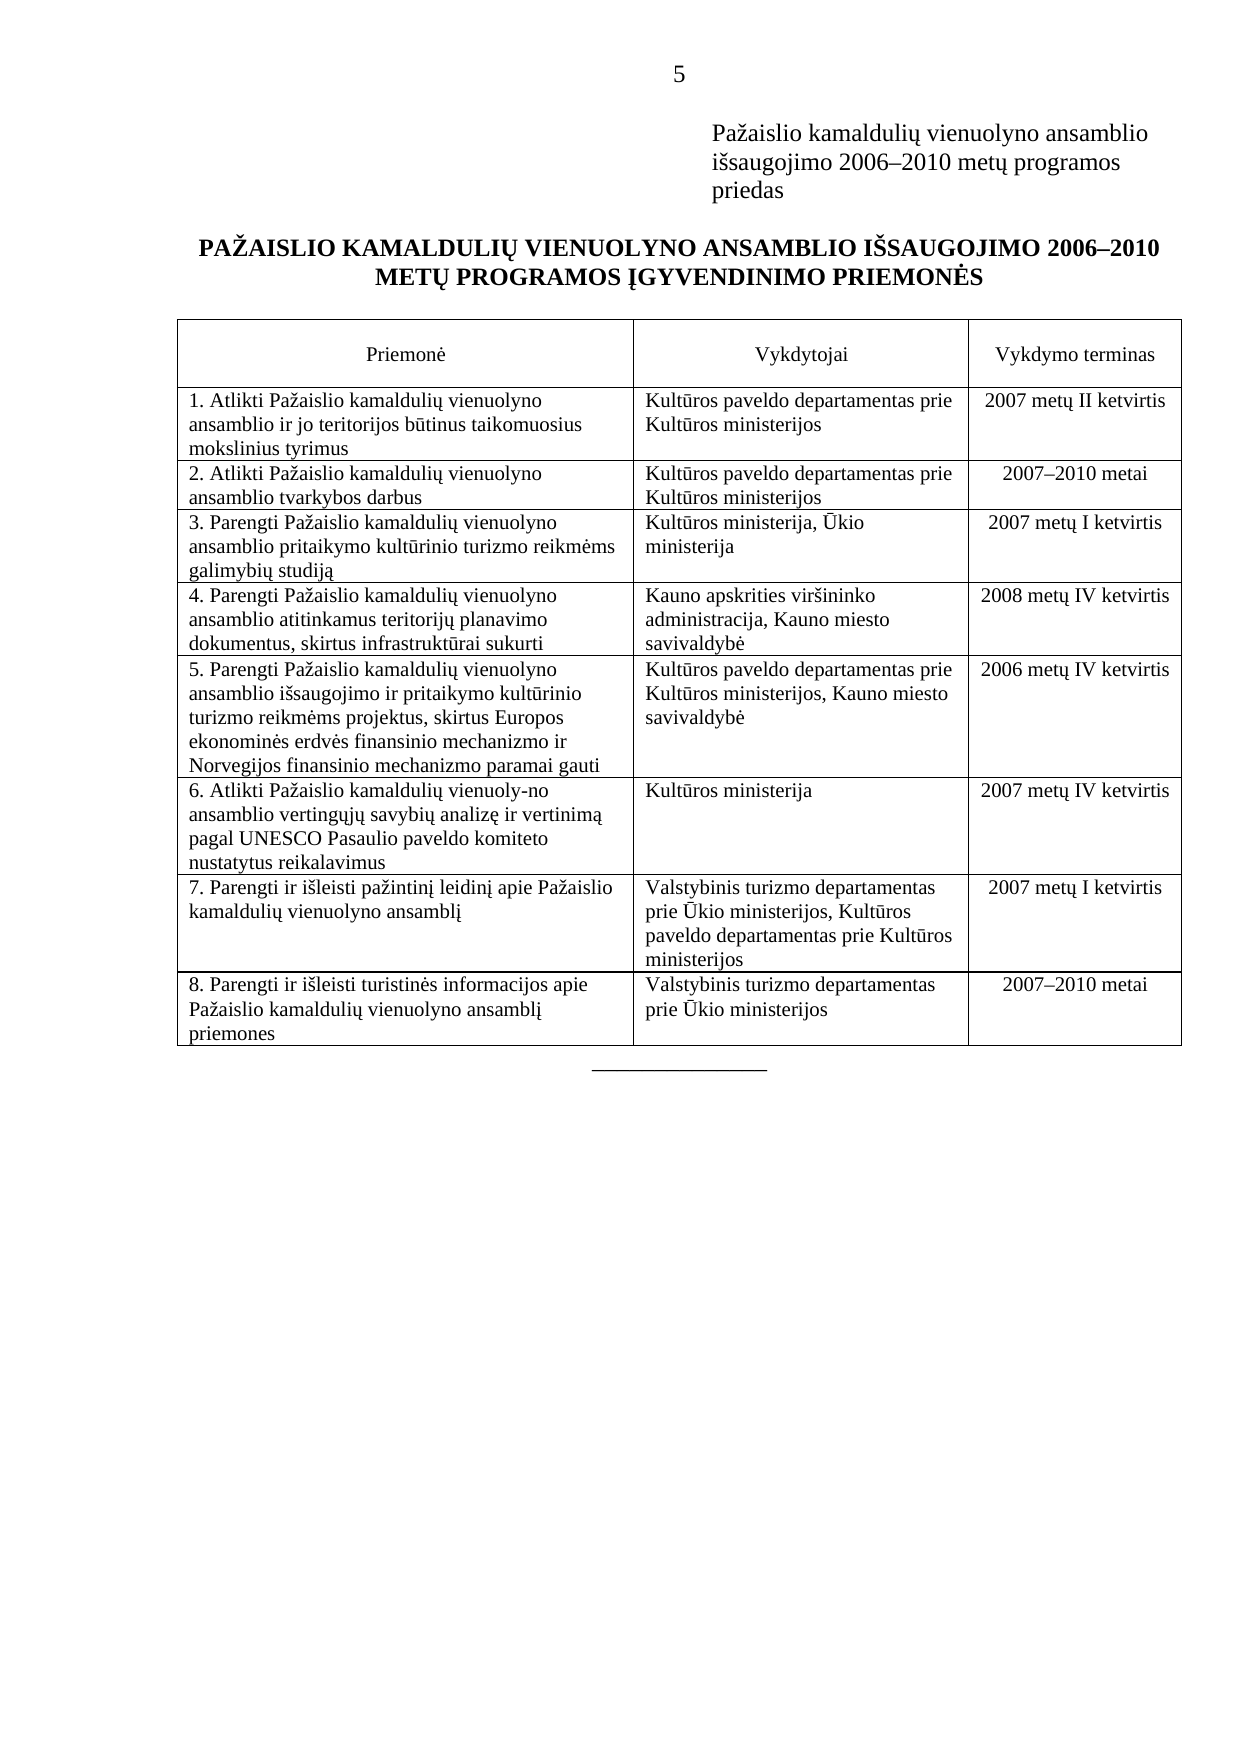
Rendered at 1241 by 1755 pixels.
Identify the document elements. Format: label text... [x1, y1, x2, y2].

table_cell 2007 metų I ketvirtis [969, 510, 1181, 582]
table_cell 2007–2010 metai [969, 973, 1181, 1044]
table_cell 2006 metų IV ketvirtis [969, 656, 1181, 777]
table_cell Kultūros paveldo departamentas prie Kultūros ministerijos [634, 461, 968, 509]
table_header Vykdytojai [634, 320, 968, 387]
table_header Priemonė [178, 320, 633, 387]
table_cell Kultūros ministerija, Ūkio ministerija [634, 510, 968, 582]
table_cell Kultūros paveldo departamentas prie Kultūros ministerijos, Kauno miesto savivaldybė [634, 656, 968, 777]
table_cell 5. Parengti Pažaislio kamaldulių vienuolyno ansamblio išsaugojimo ir pritaikymo kultūrinio turizmo reikmėms projektus, skirtus Europos ekonominės erdvės finansinio mechanizmo ir Norvegijos finansinio mechanizmo paramai gauti [178, 656, 633, 777]
text Pažaislio kamaldulių vienuolyno ansamblio išsaugojimo 2006–2010 metų programos [712, 118, 1181, 176]
table_cell 3. Parengti Pažaislio kamaldulių vienuolyno ansamblio pritaikymo kultūrinio turizmo reikmėms galimybių studiją [178, 510, 633, 582]
table_cell 4. Parengti Pažaislio kamaldulių vienuolyno ansamblio atitinkamus teritorijų planavimo dokumentus, skirtus infrastruktūrai sukurti [178, 583, 633, 655]
table_cell 1. Atlikti Pažaislio kamaldulių vienuolyno ansamblio ir jo teritorijos būtinus taikomuosius mokslinius tyrimus [178, 388, 633, 460]
table_cell 7. Parengti ir išleisti pažintinį leidinį apie Pažaislio kamaldulių vienuolyno ansamblį [178, 875, 633, 971]
table_header Vykdymo terminas [969, 320, 1181, 387]
table_cell 2007 metų II ketvirtis [969, 388, 1181, 460]
table_cell Kultūros paveldo departamentas prie Kultūros ministerijos [634, 388, 968, 460]
table_cell 2007 metų I ketvirtis [969, 875, 1181, 971]
table_cell Kauno apskrities viršininko administracija, Kauno miesto savivaldybė [634, 583, 968, 655]
table_cell Valstybinis turizmo departamentas prie Ūkio ministerijos [634, 973, 968, 1044]
table_cell 2007–2010 metai [969, 461, 1181, 509]
table_cell 2. Atlikti Pažaislio kamaldulių vienuolyno ansamblio tvarkybos darbus [178, 461, 633, 509]
text ______________ [177, 1046, 1181, 1074]
table_cell 2007 metų IV ketvirtis [969, 778, 1181, 874]
text PAŽAISLIO KAMALDULIŲ VIENUOLYNO ANSAMBLIO IŠSAUGOJIMO 2006–2010 METŲ PROGRAMOS ĮGYVENDINIMO PRIEMONĖS [177, 233, 1181, 291]
table_cell 2008 metų IV ketvirtis [969, 583, 1181, 655]
text priedas [712, 176, 1181, 204]
table_cell Kultūros ministerija [634, 778, 968, 874]
table_cell 8. Parengti ir išleisti turistinės informacijos apie Pažaislio kamaldulių vienuolyno ansamblį priemones [178, 973, 633, 1044]
table_cell 6. Atlikti Pažaislio kamaldulių vienuoly-no ansamblio vertingųjų savybių analizę ir vertinimą pagal UNESCO Pasaulio paveldo komiteto nustatytus reikalavimus [178, 778, 633, 874]
table_cell Valstybinis turizmo departamentas prie Ūkio ministerijos, Kultūros paveldo departamentas prie Kultūros ministerijos [634, 875, 968, 971]
